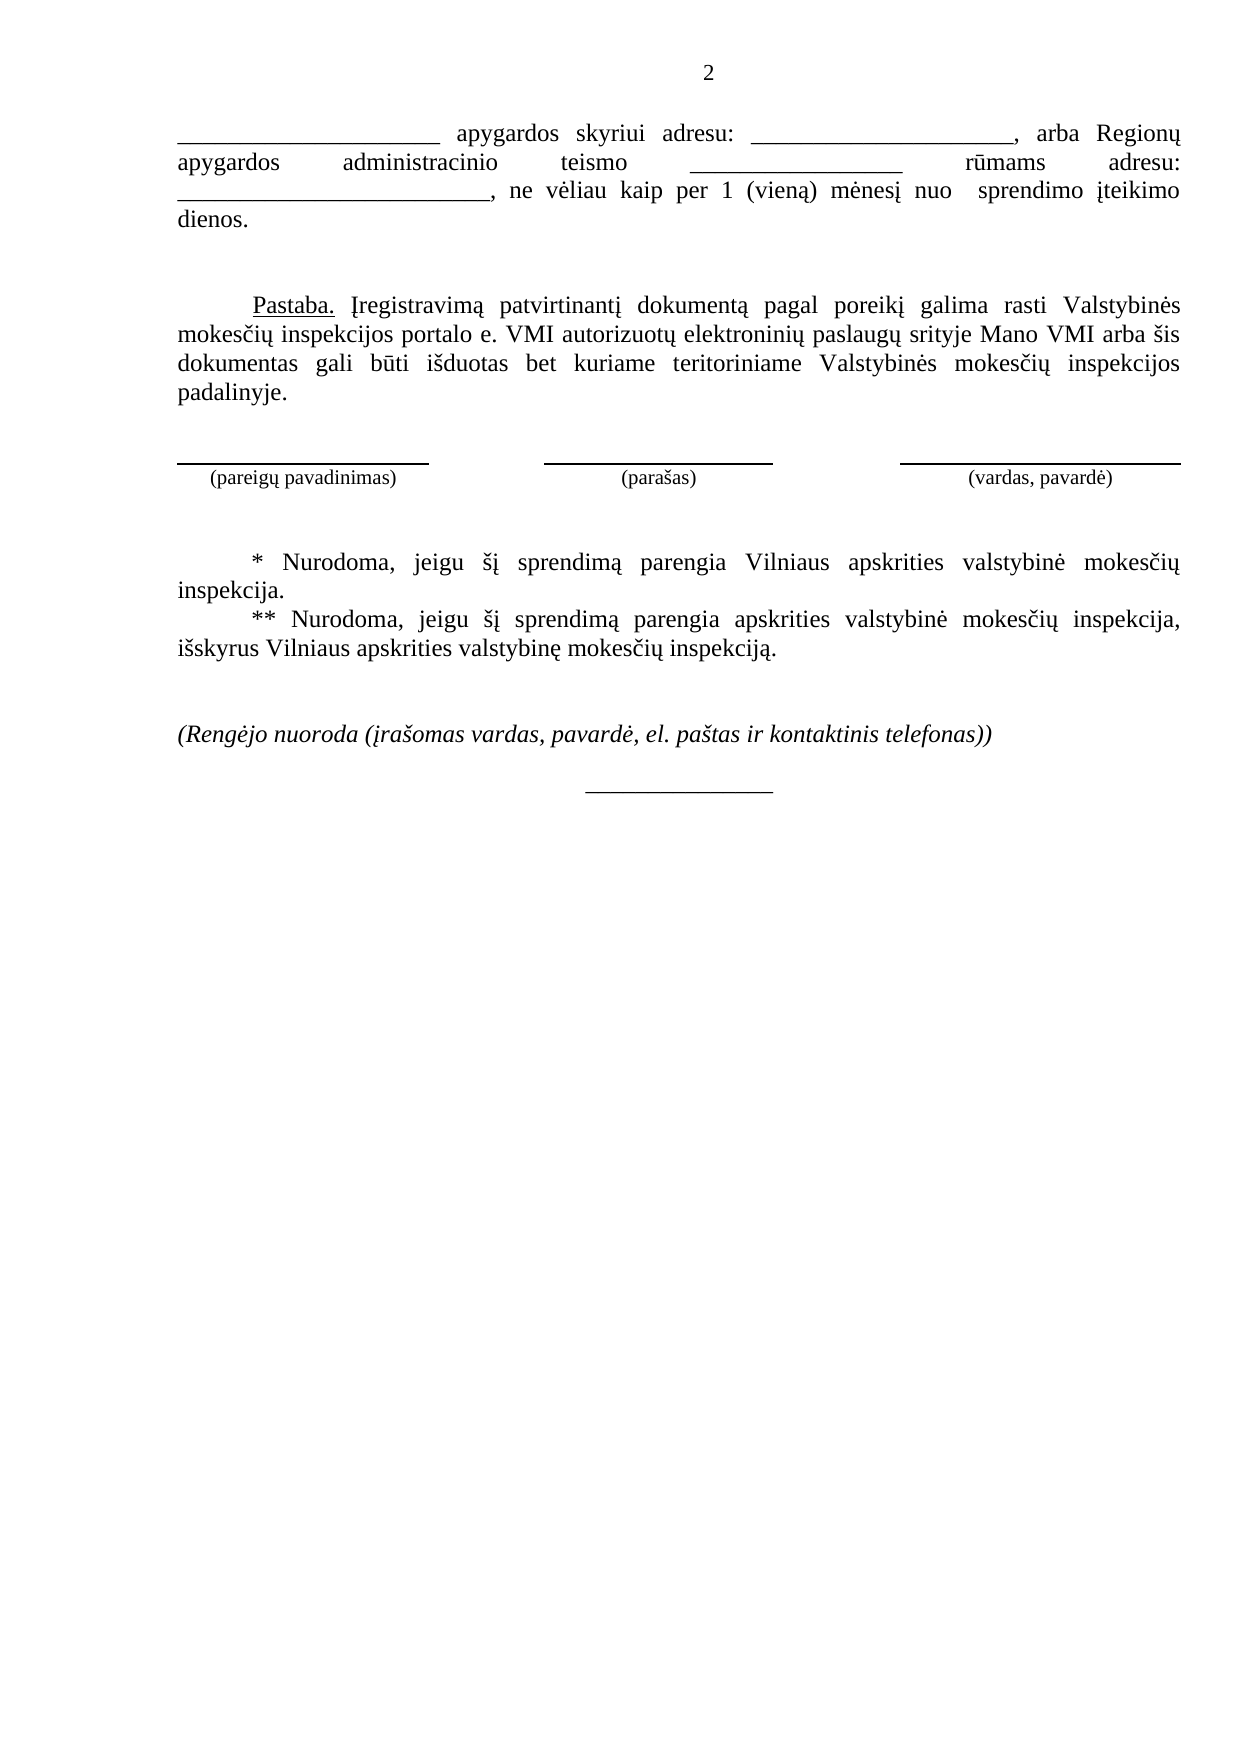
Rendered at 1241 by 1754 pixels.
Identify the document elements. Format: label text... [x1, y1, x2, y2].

table_header [177, 434, 429, 463]
text * Nurodoma, jeigu šį sprendimą parengia Vilniaus apskrities valstybinė mokesčių inspekcija. [177, 547, 1181, 604]
table_header [544, 434, 773, 463]
text ** Nurodoma, jeigu šį sprendimą parengia apskrities valstybinė mokesčių inspekcija, išskyrus Vilniaus apskrities valstybinę mokesčių inspekciją. [177, 604, 1181, 662]
table_cell (pareigų pavadinimas) [177, 465, 429, 489]
text _______________ [177, 767, 1181, 796]
text _____________________ apygardos skyriui adresu: _____________________, arba Regionų apygardos administracinio teismo _________________ rūmams adresu: _________________________, ne vėliau kaip per 1 (vieną) mėnesį nuo sprendimo įteikimo dienos. [177, 118, 1181, 233]
table_header [900, 434, 1181, 463]
table_cell (parašas) [544, 465, 773, 489]
text (Rengėjo nuoroda (įrašomas vardas, pavardė, el. paštas ir kontaktinis telefonas)) [177, 719, 1181, 748]
table_cell [773, 463, 900, 489]
table_header [429, 434, 544, 463]
table_cell (vardas, pavardė) [900, 465, 1181, 489]
text Pastaba. Įregistravimą patvirtinantį dokumentą pagal poreikį galima rasti Valstybinės mokesčių inspekcijos portalo e. VMI autorizuotų elektroninių paslaugų srityje Mano VMI arba šis dokumentas gali būti išduotas bet kuriame teritoriniame Valstybinės mokesčių inspekcijos padalinyje. [177, 291, 1181, 406]
table_header [773, 434, 900, 463]
table_cell [429, 463, 544, 489]
